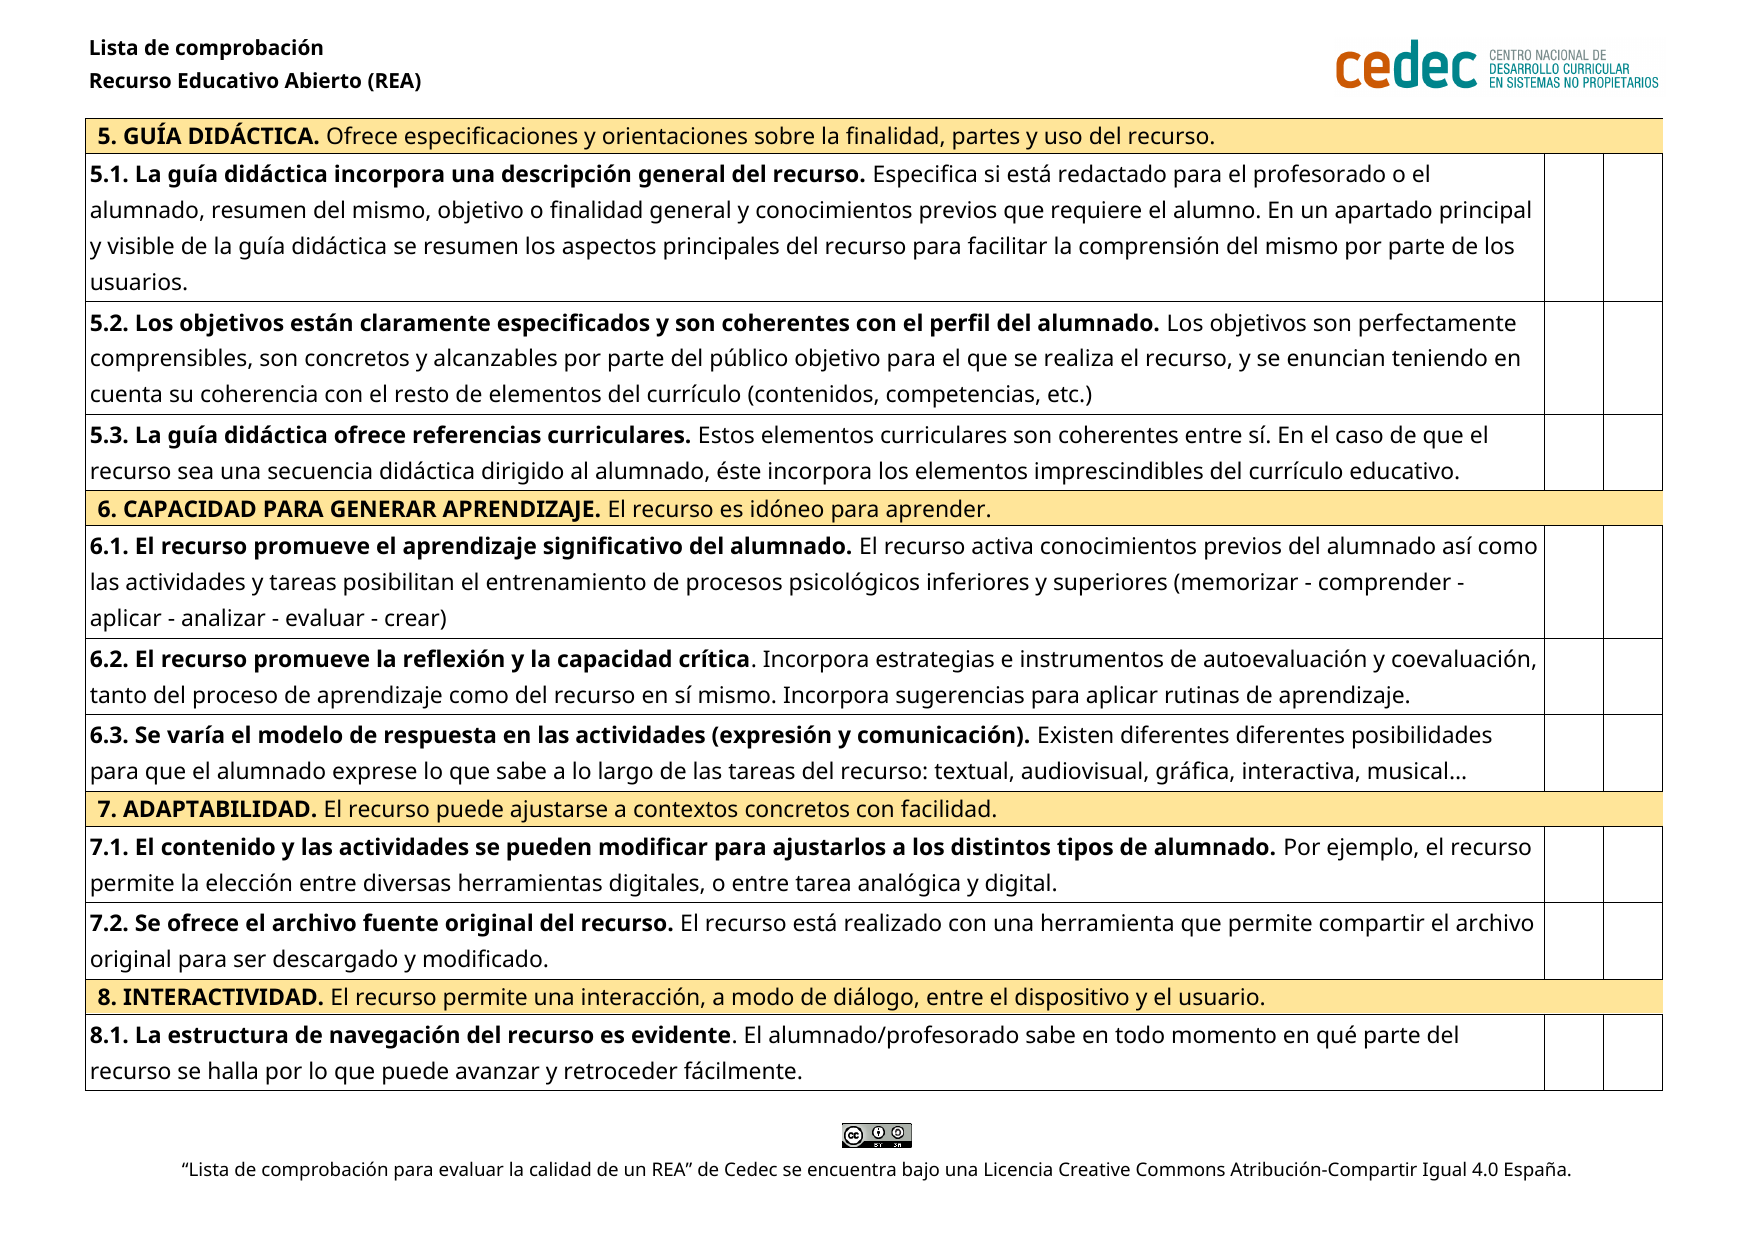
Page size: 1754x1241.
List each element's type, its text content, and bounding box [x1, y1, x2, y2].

table_cell 8.1. La estructura de navegación del recurso es evidente. El alumnado/profesorado sabe en todo momento en qué parte del recurso se halla por lo que puede avanzar y retroceder fácilmente. [86, 1015, 1544, 1090]
table_cell [1545, 526, 1603, 638]
table_cell 6.2. El recurso promueve la reflexión y la capacidad crítica. Incorpora estrategias e instrumentos de autoevaluación y coevaluación, tanto del proceso de aprendizaje como del recurso en sí mismo. Incorpora sugerencias para aplicar rutinas de aprendizaje. [86, 639, 1544, 714]
table_cell [1545, 302, 1603, 414]
table_cell 7.1. El contenido y las actividades se pueden modificar para ajustarlos a los distintos tipos de alumnado. Por ejemplo, el recurso permite la elección entre diversas herramientas digitales, o entre tarea analógica y digital. [86, 827, 1544, 902]
table_cell [1545, 1015, 1603, 1090]
table_cell 5.3. La guía didáctica ofrece referencias curriculares. Estos elementos curriculares son coherentes entre sí. En el caso de que el recurso sea una secuencia didáctica dirigido al alumnado, éste incorpora los elementos imprescindibles del currículo educativo. [86, 415, 1544, 490]
table_cell [1545, 715, 1603, 791]
table_cell 5.1. La guía didáctica incorpora una descripción general del recurso. Especifica si está redactado para el profesorado o el alumnado, resumen del mismo, objetivo o finalidad general y conocimientos previos que requiere el alumno. En un apartado principal y visible de la guía didáctica se resumen los aspectos principales del recurso para facilitar la comprensión del mismo por parte de los usuarios. [86, 154, 1544, 301]
table_cell [1604, 415, 1662, 490]
table_cell [1545, 827, 1603, 902]
table_cell [1545, 639, 1603, 714]
table_cell 5.2. Los objetivos están claramente especificados y son coherentes con el perfil del alumnado. Los objetivos son perfectamente comprensibles, son concretos y alcanzables por parte del público objetivo para el que se realiza el recurso, y se enuncian teniendo en cuenta su coherencia con el resto de elementos del currículo (contenidos, competencias, etc.) [86, 302, 1544, 414]
table_cell 7. ADAPTABILIDAD. El recurso puede ajustarse a contextos concretos con facilidad. [86, 792, 1663, 826]
table_cell [1604, 639, 1662, 714]
table_cell [1604, 302, 1662, 414]
table_cell [1604, 154, 1662, 301]
table_cell [1604, 526, 1662, 638]
table_cell [1604, 903, 1662, 979]
table_cell [1545, 415, 1603, 490]
table_cell 6.1. El recurso promueve el aprendizaje significativo del alumnado. El recurso activa conocimientos previos del alumnado así como las actividades y tareas posibilitan el entrenamiento de procesos psicológicos inferiores y superiores (memorizar - comprender - aplicar - analizar - evaluar - crear) [86, 526, 1544, 638]
table_cell 6.3. Se varía el modelo de respuesta en las actividades (expresión y comunicación). Existen diferentes diferentes posibilidades para que el alumnado exprese lo que sabe a lo largo de las tareas del recurso: textual, audiovisual, gráfica, interactiva, musical… [86, 715, 1544, 791]
table_cell 5. GUÍA DIDÁCTICA. Ofrece especificaciones y orientaciones sobre la finalidad, partes y uso del recurso. [86, 119, 1663, 153]
table_cell [1604, 715, 1662, 791]
picture [1334, 37, 1666, 97]
table_cell 6. CAPACIDAD PARA GENERAR APRENDIZAJE. El recurso es idóneo para aprender. [86, 491, 1663, 525]
table_cell [1604, 827, 1662, 902]
table_cell 8. INTERACTIVIDAD. El recurso permite una interacción, a modo de diálogo, entre el dispositivo y el usuario. [86, 980, 1663, 1013]
table_cell [1604, 1015, 1662, 1090]
table_cell [1545, 903, 1603, 979]
table_cell [1545, 154, 1603, 301]
picture [842, 1123, 912, 1148]
table_cell 7.2. Se ofrece el archivo fuente original del recurso. El recurso está realizado con una herramienta que permite compartir el archivo original para ser descargado y modificado. [86, 903, 1544, 979]
